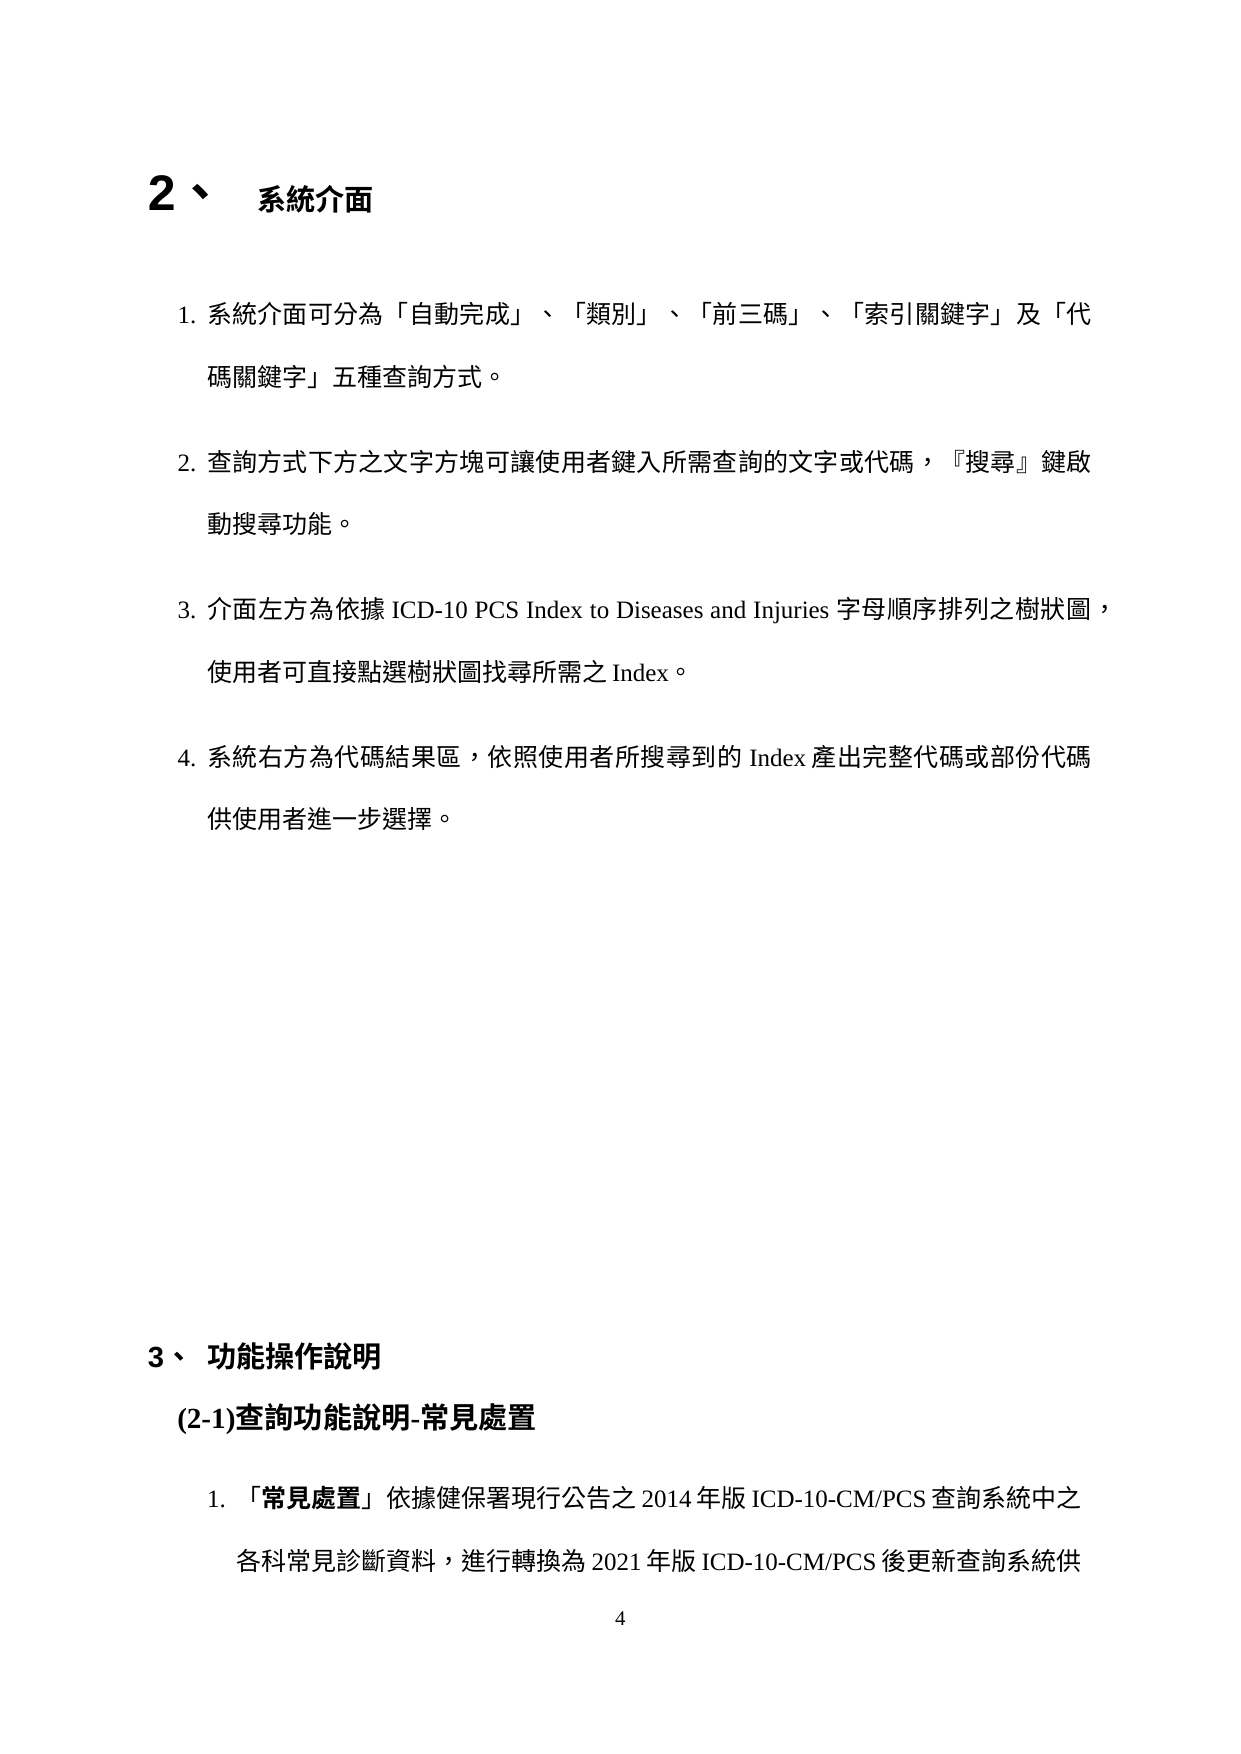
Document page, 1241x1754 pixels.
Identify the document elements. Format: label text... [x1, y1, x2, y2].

list 系統介面可分為「自動完成」、「類別」、「前三碼」、「索引關鍵字」及「代碼關鍵字」五種查詢方式。 [177, 271, 1092, 396]
list 介面左方為依據ICD-10 PCS Index to Diseases and Injuries字母順序排列之樹狀圖，使用者可直接點選樹狀圖找尋所需之Index。 [177, 566, 1092, 691]
list 功能操作說明 [148, 1333, 1092, 1376]
list 系統介面 [148, 116, 1092, 241]
list 「常見處置」依據健保署現行公告之2014年版ICD-10-CM/PCS查詢系統中之各科常見診斷資料，進行轉換為2021年版ICD-10-CM/PCS後更新查詢系統供 [207, 1455, 1092, 1580]
list 系統右方為代碼結果區，依照使用者所搜尋到的Index產出完整代碼或部份代碼供使用者進一步選擇。 [177, 714, 1092, 839]
subtitle (2-1)查詢功能說明-常見處置 [177, 1394, 1092, 1437]
list 查詢方式下方之文字方塊可讓使用者鍵入所需查詢的文字或代碼，『搜尋』鍵啟動搜尋功能。 [177, 419, 1092, 544]
